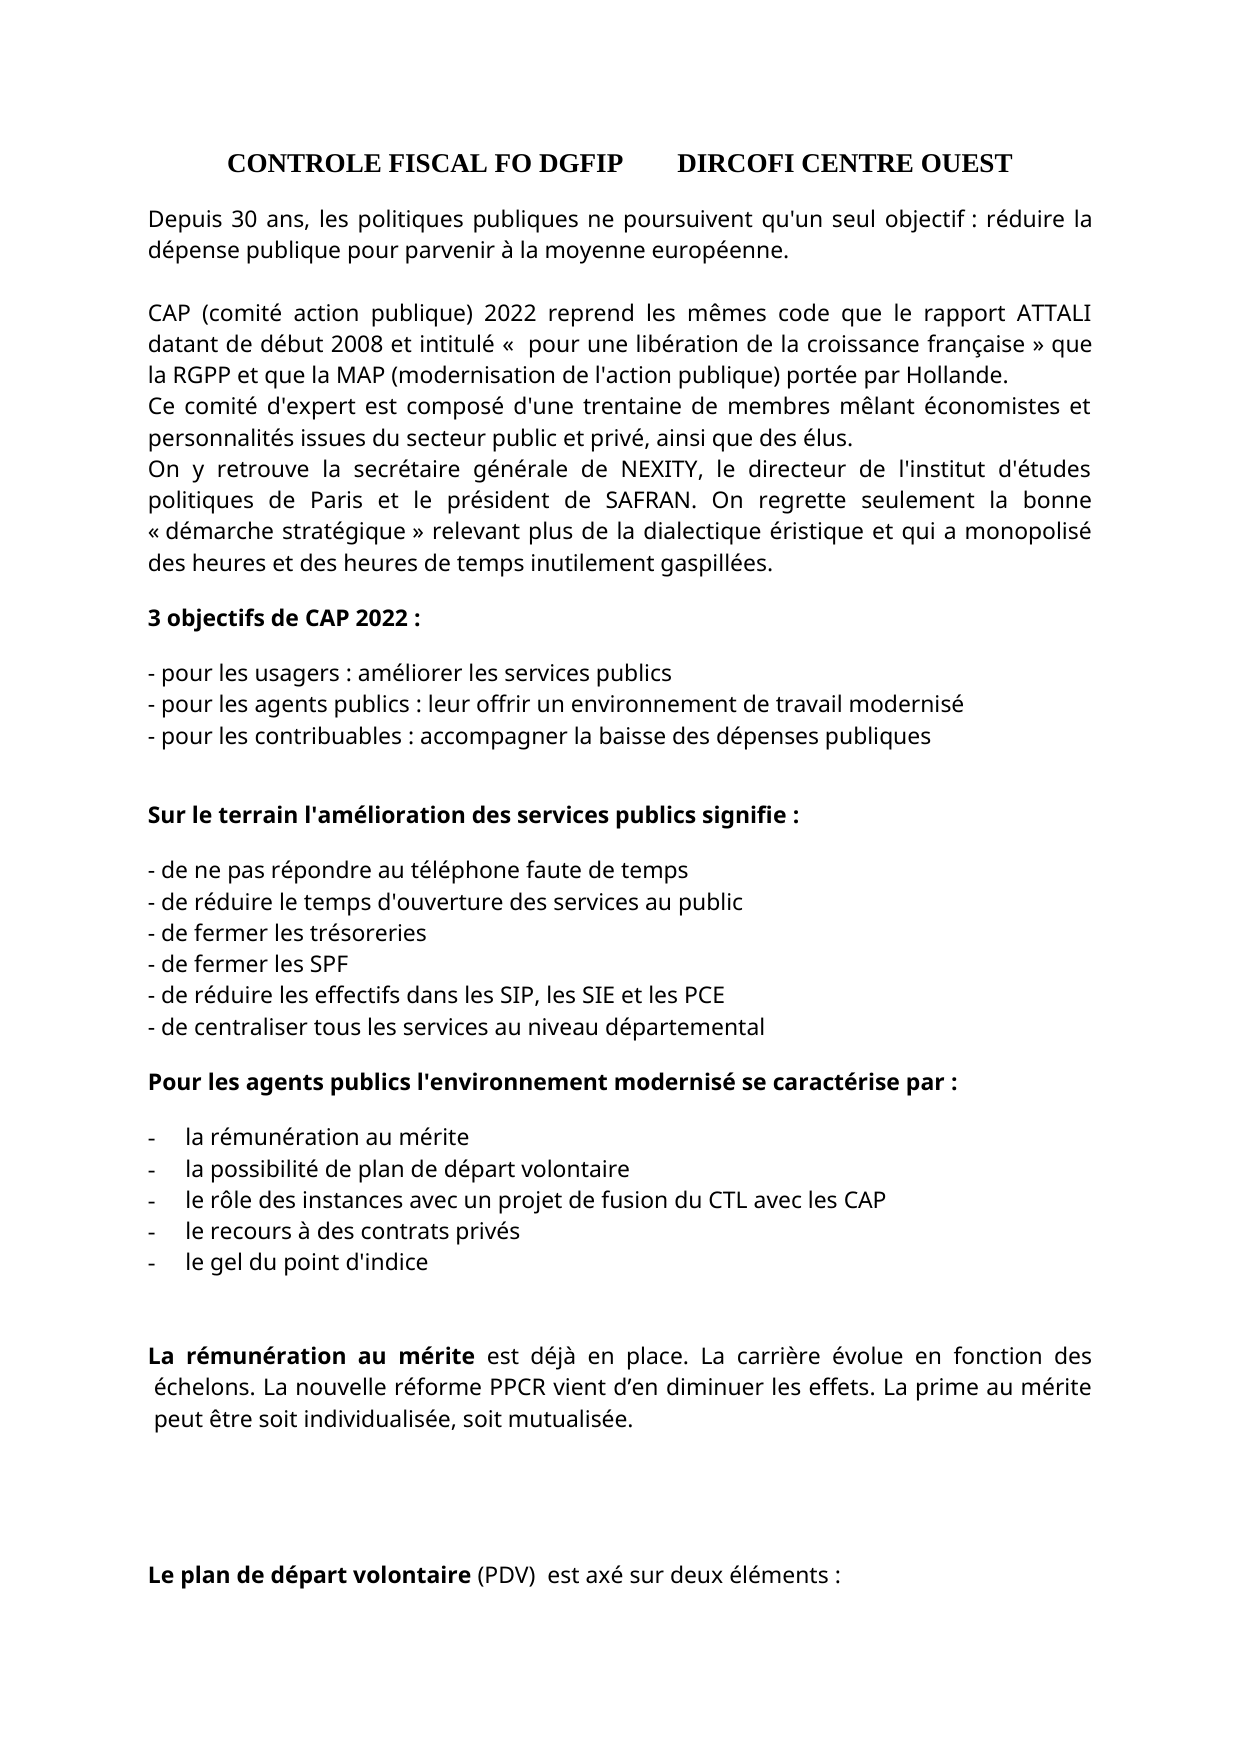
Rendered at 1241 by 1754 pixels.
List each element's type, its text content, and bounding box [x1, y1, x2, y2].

text Ce comité d'expert est composé d'une trentaine de membres mêlant économistes et personnalités issues du secteur public et privé, ainsi que des élus. [148, 390, 1093, 453]
text CAP (comité action publique) 2022 reprend les mêmes code que le rapport ATTALI datant de début 2008 et intitulé « pour une libération de la croissance française » que la RGPP et que la MAP (modernisation de l'action publique) portée par Hollande. [148, 297, 1093, 390]
text - de centraliser tous les services au niveau départemental [148, 1011, 1093, 1042]
list le rôle des instances avec un projet de fusion du CTL avec les CAP [148, 1184, 1093, 1215]
text 3 objectifs de CAP 2022 : [148, 602, 1093, 633]
list le gel du point d'indice [148, 1246, 1093, 1277]
text - de fermer les trésoreries [148, 917, 1093, 948]
text Depuis 30 ans, les politiques publiques ne poursuivent qu'un seul objectif : réduire la dépense publique pour parvenir à la moyenne européenne. [148, 203, 1093, 265]
list la possibilité de plan de départ volontaire [148, 1152, 1093, 1184]
text On y retrouve la secrétaire générale de NEXITY, le directeur de l'institut d'études politiques de Paris et le président de SAFRAN. On regrette seulement la bonne « démarche stratégique » relevant plus de la dialectique éristique et qui a monopolisé des heures et des heures de temps inutilement gaspillées. [148, 453, 1093, 578]
text Sur le terrain l'amélioration des services publics signifie : [148, 799, 1093, 830]
list le recours à des contrats privés [148, 1215, 1093, 1246]
text - pour les contribuables : accompagner la baisse des dépenses publiques [148, 720, 1093, 751]
text - de réduire le temps d'ouverture des services au public [148, 886, 1093, 917]
text La rémunération au mérite est déjà en place. La carrière évolue en fonction des échelons. La nouvelle réforme PPCR vient d’en diminuer les effets. La prime au mérite peut être soit individualisée, soit mutualisée. [148, 1340, 1093, 1434]
list la rémunération au mérite [148, 1121, 1093, 1152]
text - de ne pas répondre au téléphone faute de temps [148, 854, 1093, 886]
text Le plan de départ volontaire (PDV) est axé sur deux éléments : [148, 1559, 1093, 1590]
text Pour les agents publics l'environnement modernisé se caractérise par : [148, 1066, 1093, 1097]
text - pour les usagers : améliorer les services publics [148, 657, 1093, 688]
text - de réduire les effectifs dans les SIP, les SIE et les PCE [148, 979, 1093, 1011]
text - de fermer les SPF [148, 948, 1093, 979]
text CONTROLE FISCAL FO DGFIP DIRCOFI CENTRE OUEST [148, 148, 1093, 179]
text - pour les agents publics : leur offrir un environnement de travail modernisé [148, 688, 1093, 720]
